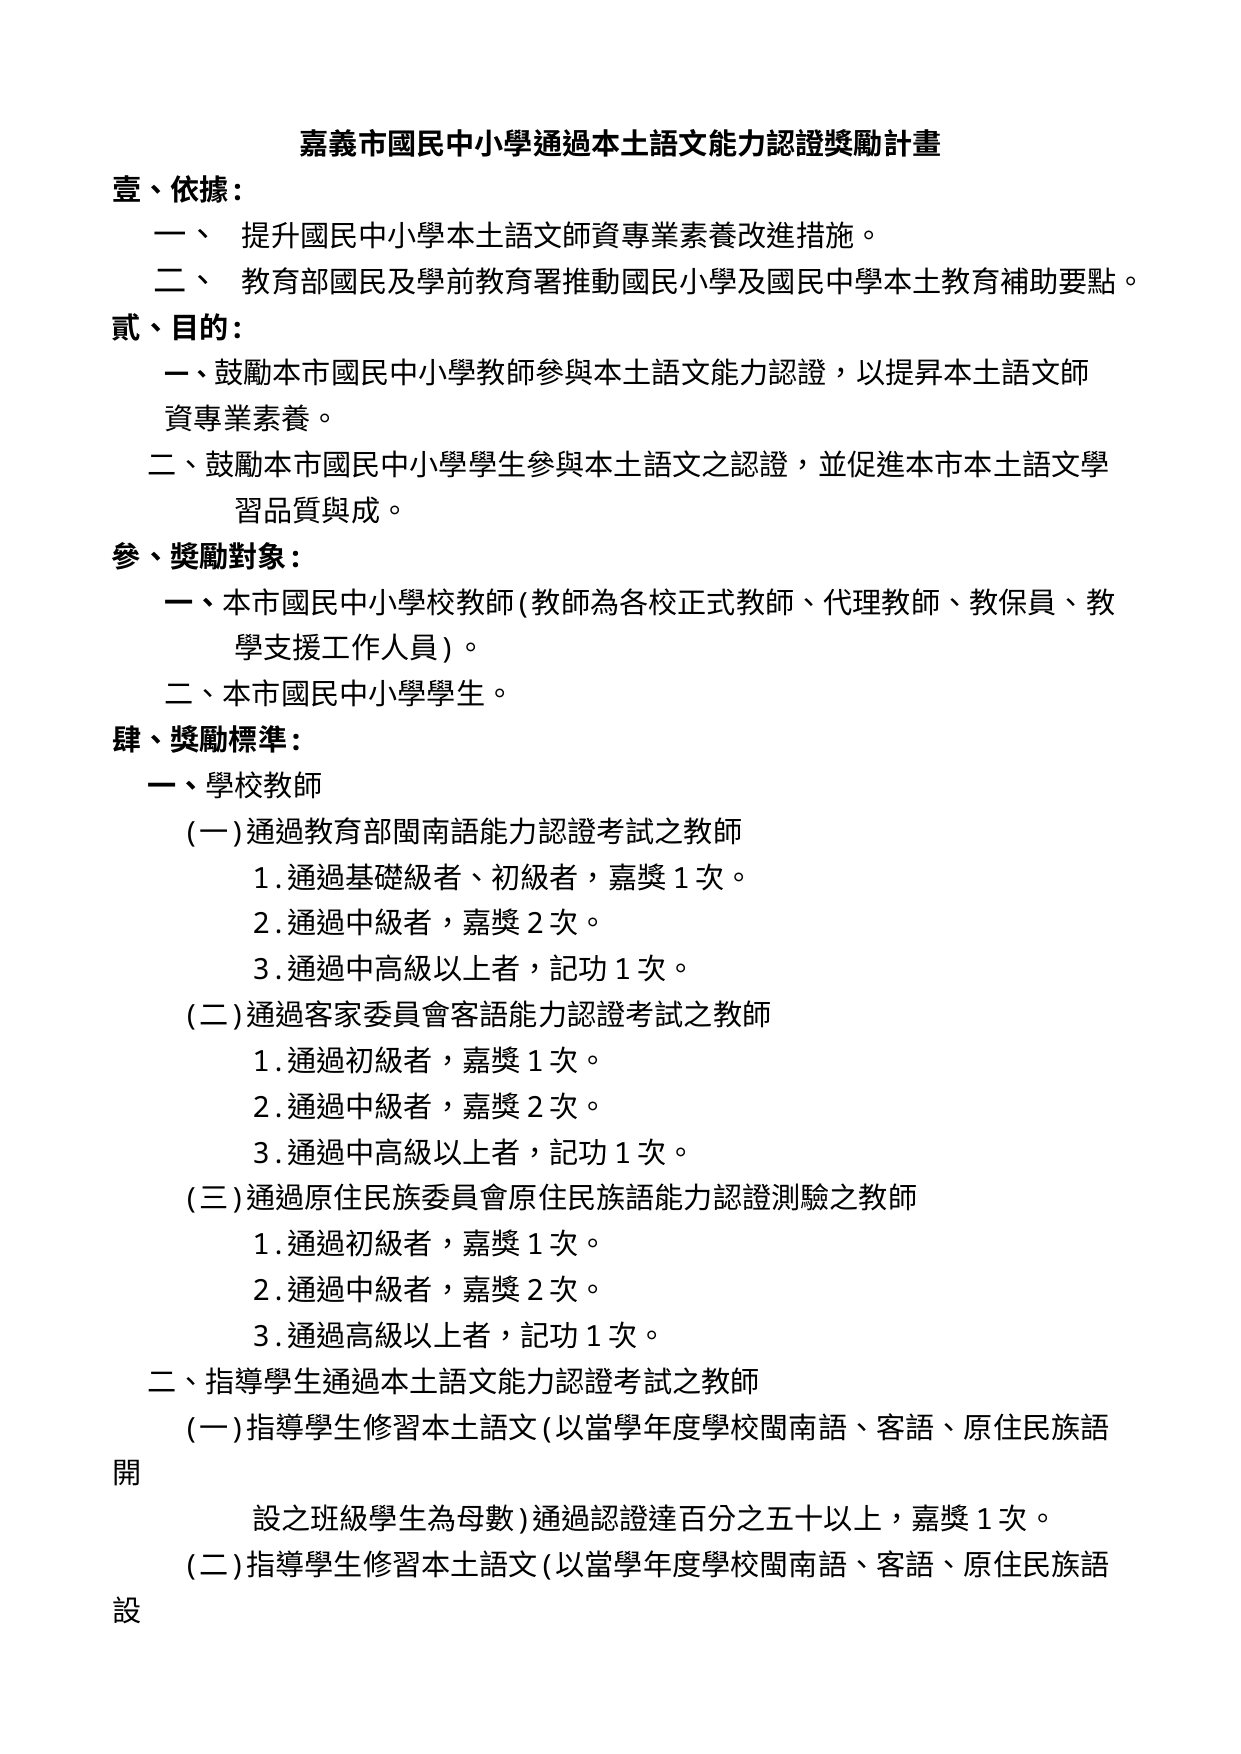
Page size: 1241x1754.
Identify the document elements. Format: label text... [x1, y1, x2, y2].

text (一)通過教育部閩南語能力認證考試之教師 [112, 806, 1123, 851]
text 習品質與成。 [77, 485, 1123, 531]
text 1.通過基礎級者、初級者，嘉獎1次。 [112, 851, 1123, 897]
text 1.通過初級者，嘉獎1次。 [112, 1218, 1123, 1264]
text 一、本市國民中小學校教師(教師為各校正式教師、代理教師、教保員、教 [77, 576, 1123, 622]
text (一)指導學生修習本土語文(以當學年度學校閩南語、客語、原住民族語開 [112, 1401, 1123, 1493]
text (三)通過原住民族委員會原住民族語能力認證測驗之教師 [112, 1172, 1123, 1218]
text 2.通過中級者，嘉獎2次。 [112, 1081, 1123, 1126]
text 嘉義市國民中小學通過本土語文能力認證獎勵計畫 [47, 118, 1123, 164]
text 一、學校教師 [112, 760, 1123, 806]
text 設之班級學生為母數)通過認證達百分之五十以上，嘉獎1次。 [112, 1493, 1123, 1539]
text (二)通過客家委員會客語能力認證考試之教師 [112, 989, 1123, 1035]
text 1.通過初級者，嘉獎1次。 [112, 1035, 1123, 1081]
text 二、鼓勵本市國民中小學學生參與本土語文之認證，並促進本市本土語文學 [112, 439, 1123, 485]
text 3.通過中高級以上者，記功1次。 [112, 943, 1123, 989]
text 3.通過中高級以上者，記功1次。 [112, 1126, 1123, 1172]
text 資專業素養。 [112, 393, 1123, 439]
text 貳、目的: [77, 301, 1123, 347]
text 二、指導學生通過本土語文能力認證考試之教師 [112, 1356, 1123, 1401]
text 參、奬勵對象: [77, 531, 1123, 576]
text 二、本市國民中小學學生。 [77, 668, 1123, 714]
text 學支援工作人員)。 [77, 622, 1123, 668]
text 2.通過中級者，嘉獎2次。 [112, 897, 1123, 943]
text 一、鼓勵本市國民中小學教師參與本土語文能力認證，以提昇本土語文師 [77, 347, 1123, 393]
list 提升國民中小學本土語文師資專業素養改進措施。 [112, 210, 1123, 256]
text 3.通過高級以上者，記功1次。 [112, 1310, 1123, 1356]
text 肆、獎勵標準: [112, 714, 1123, 760]
text 2.通過中級者，嘉獎2次。 [112, 1264, 1123, 1310]
list 教育部國民及學前教育署推動國民小學及國民中學本土教育補助要點。 [112, 256, 1123, 301]
text 壹、依據: [112, 164, 1123, 210]
text (二)指導學生修習本土語文(以當學年度學校閩南語、客語、原住民族語設 [112, 1539, 1123, 1631]
